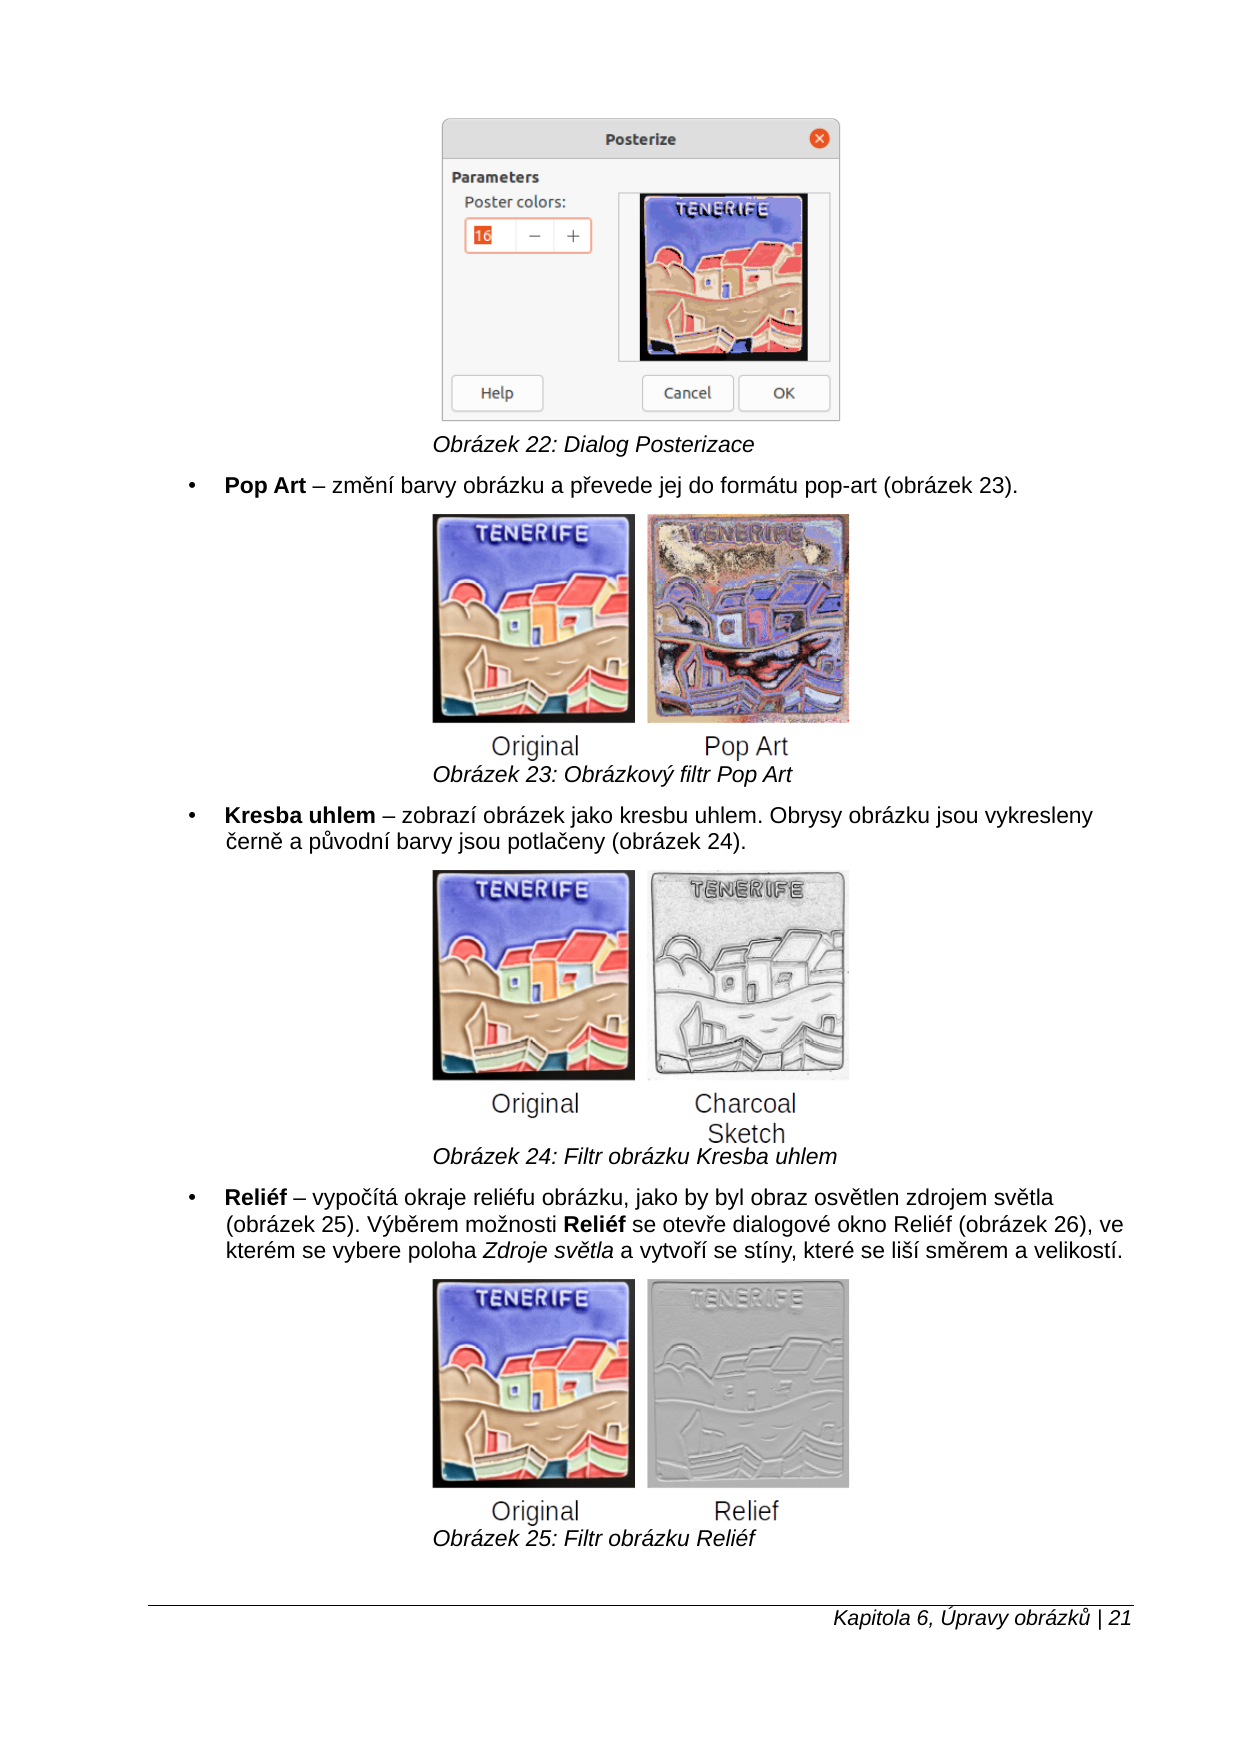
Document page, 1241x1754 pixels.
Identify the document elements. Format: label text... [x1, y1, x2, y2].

list Pop Art – změní barvy obrázku a převede jej do formátu pop-art (obrázek 23). [185, 469, 1134, 502]
text Obrázek 23: Obrázkový filtr Pop Art [432, 761, 849, 787]
picture [432, 870, 850, 1143]
list Reliéf – vypočítá okraje reliéfu obrázku, jako by byl obraz osvětlen zdrojem světla (obrázek 25). Výběrem možnosti Reliéf se otevře dialogové okno Reliéf (obrázek 26), ve kterém se vybere poloha Zdroje světla a vytvoří se stíny, které se liší směrem a velikostí. [185, 1181, 1134, 1266]
picture [432, 1278, 850, 1526]
text Obrázek 24: Filtr obrázku Kresba uhlem [432, 1143, 849, 1169]
text Obrázek 22: Dialog Posterizace [432, 431, 849, 457]
text Obrázek 25: Filtr obrázku Reliéf [432, 1526, 849, 1552]
picture [432, 514, 850, 761]
picture [432, 118, 850, 431]
list Kresba uhlem – zobrazí obrázek jako kresbu uhlem. Obrysy obrázku jsou vykresleny černě a původní barvy jsou potlačeny (obrázek 24). [185, 799, 1134, 857]
